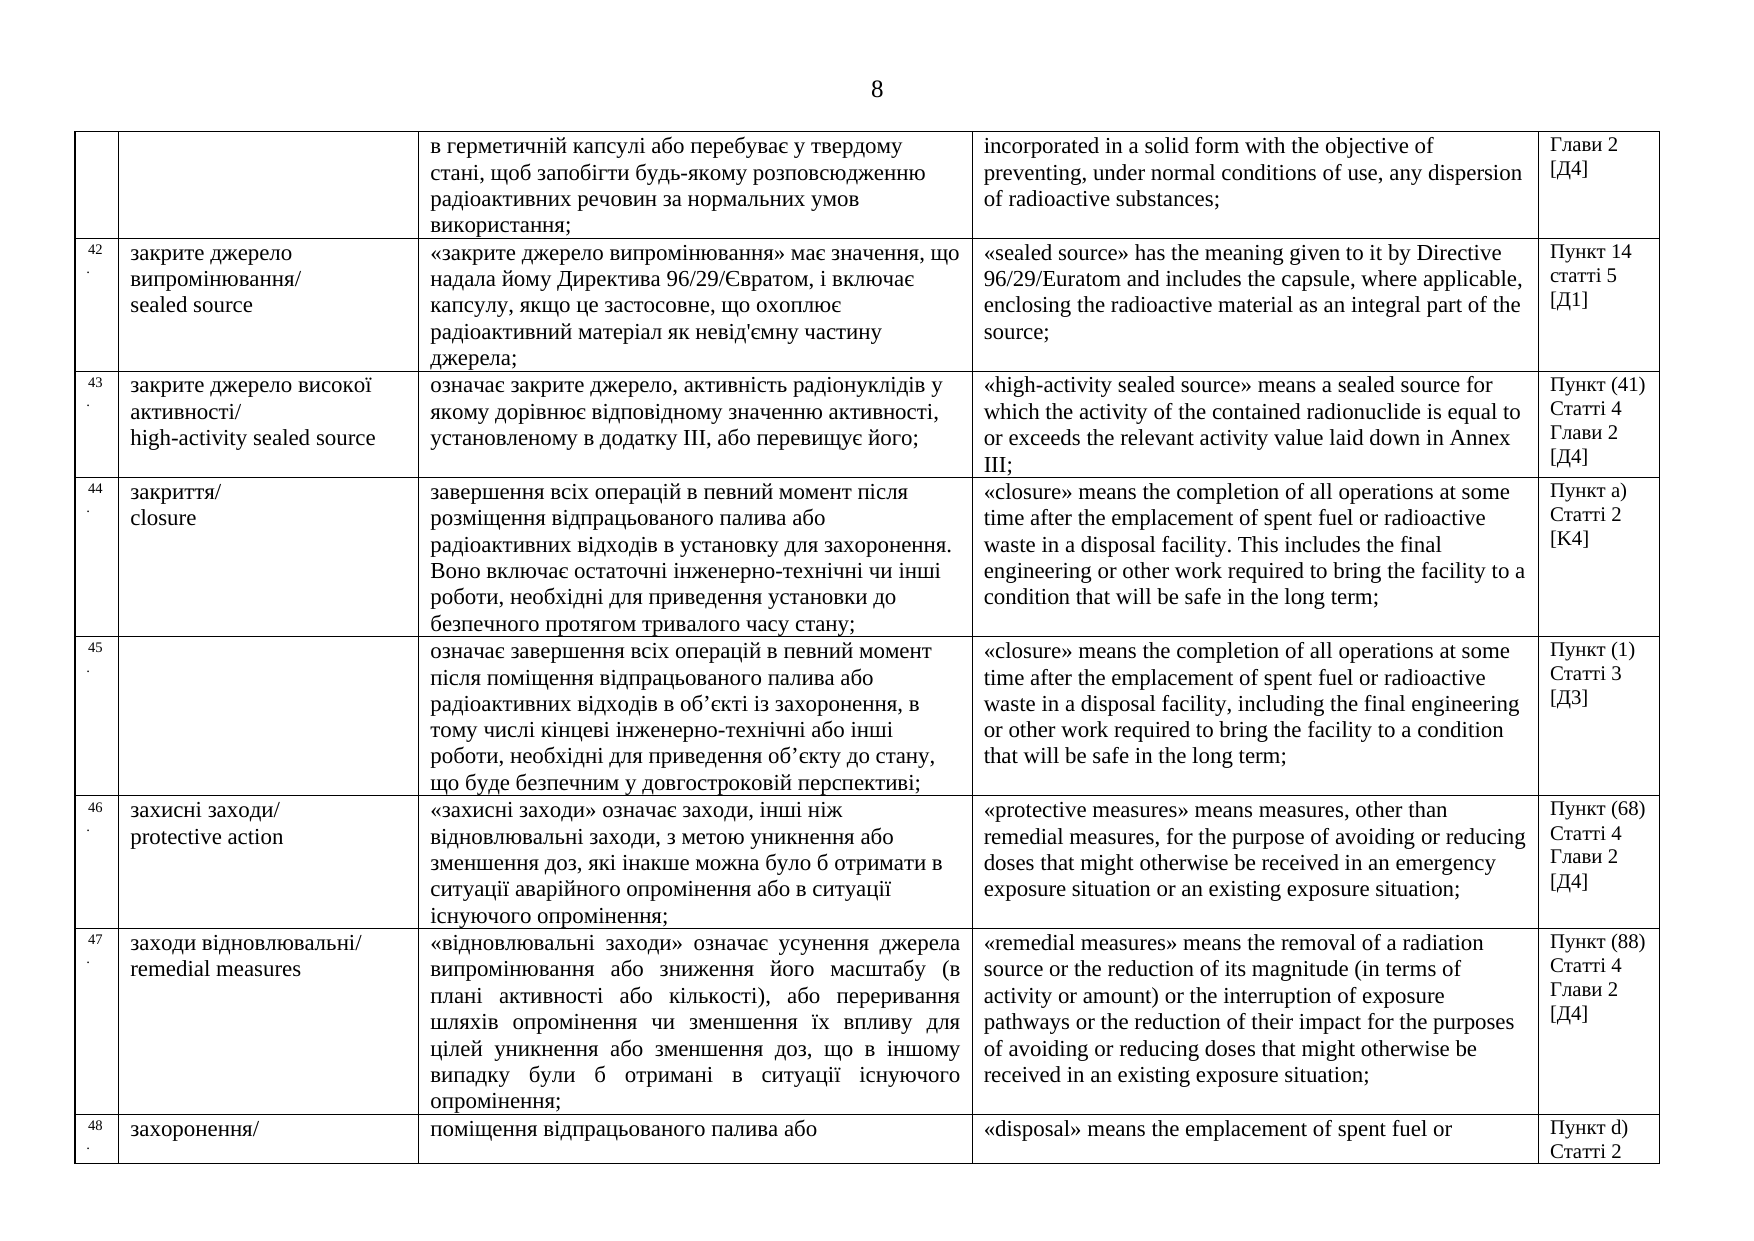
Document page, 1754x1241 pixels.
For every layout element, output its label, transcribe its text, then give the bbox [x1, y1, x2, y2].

table_cell в герметичній капсулі або перебуває у твердому стані, щоб запобігти будь-якому розповсюдженню радіоактивних речовин за нормальних умов використання; [419, 132, 972, 238]
table_cell заходи відновлювальні/ remedial measures [119, 929, 418, 1114]
table_cell «high-activity sealed source» means a sealed source for which the activity of the contained radionuclide is equal to or exceeds the relevant activity value laid down in Annex III; [973, 372, 1538, 477]
table_cell означає закрите джерело, активність радіонуклідів у якому дорівнює відповідному значенню активності, установленому в додатку III, або перевищує його; [419, 372, 972, 477]
table_cell [119, 637, 418, 795]
table_cell «protective measures» means measures, other than remedial measures, for the purpose of avoiding or reducing doses that might otherwise be received in an emergency exposure situation or an existing exposure situation; [973, 796, 1538, 928]
table_cell [76, 372, 118, 477]
table_cell incorporated in a solid form with the objective of preventing, under normal conditions of use, any dispersion of radioactive substances; [973, 132, 1538, 238]
table_cell Пункт (1) Статті 3 [Д3] [1539, 637, 1659, 795]
table_cell означає завершення всіх операцій в певний момент після поміщення відпрацьованого палива або радіоактивних відходів в об’єкті із захоронення, в тому числі кінцеві інженерно-технічні або інші роботи, необхідні для приведення об’єкту до стану, що буде безпечним у довгостроковій перспективі; [419, 637, 972, 795]
table_cell [119, 132, 418, 238]
table_cell «захисні заходи» означає заходи, інші ніж відновлювальні заходи, з метою уникнення або зменшення доз, які інакше можна було б отримати в ситуації аварійного опромінення або в ситуації існуючого опромінення; [419, 796, 972, 928]
table_cell Пункт d) Статті 2 [1539, 1115, 1659, 1163]
table_cell «disposal» means the emplacement of spent fuel or [973, 1115, 1538, 1163]
table_cell Глави 2 [Д4] [1539, 132, 1659, 238]
table_cell [76, 1115, 118, 1163]
table_cell Пункт (88) Статті 4 Глави 2 [Д4] [1539, 929, 1659, 1114]
table_cell [76, 132, 118, 238]
table_cell [76, 478, 118, 636]
table_cell завершення всіх операцій в певний момент після розміщення відпрацьованого палива або радіоактивних відходів в установку для захоронення. Воно включає остаточні інженерно-технічні чи інші роботи, необхідні для приведення установки до безпечного протягом тривалого часу стану; [419, 478, 972, 636]
table_cell поміщення відпрацьованого палива або [419, 1115, 972, 1163]
table_cell «closure» means the completion of all operations at some time after the emplacement of spent fuel or radioactive waste in a disposal facility. This includes the final engineering or other work required to bring the facility to a condition that will be safe in the long term; [973, 478, 1538, 636]
table_cell Пункт а) Статті 2 [K4] [1539, 478, 1659, 636]
table_cell [76, 796, 118, 928]
table_cell «remedial measures» means the removal of a radiation source or the reduction of its magnitude (in terms of activity or amount) or the interruption of exposure pathways or the reduction of their impact for the purposes of avoiding or reducing doses that might otherwise be received in an existing exposure situation; [973, 929, 1538, 1114]
table_cell закриття/ closure [119, 478, 418, 636]
table_cell Пункт 14 статті 5 [Д1] [1539, 239, 1659, 371]
table_cell [76, 239, 118, 371]
table_cell Пункт (41) Статті 4 Глави 2 [Д4] [1539, 372, 1659, 477]
table_cell «sealed source» has the meaning given to it by Directive 96/29/Euratom and includes the capsule, where applicable, enclosing the radioactive material as an integral part of the source; [973, 239, 1538, 371]
table_cell «закрите джерело випромінювання» має значення, що надала йому Директива 96/29/Євратом, і включає капсулу, якщо це застосовне, що охоплює радіоактивний матеріал як невід'ємну частину джерела; [419, 239, 972, 371]
table_cell [76, 637, 118, 795]
table_cell закрите джерело випромінювання/ sealed source [119, 239, 418, 371]
table_cell Пункт (68) Статті 4 Глави 2 [Д4] [1539, 796, 1659, 928]
table_cell «closure» means the completion of all operations at some time after the emplacement of spent fuel or radioactive waste in a disposal facility, including the final engineering or other work required to bring the facility to a condition that will be safe in the long term; [973, 637, 1538, 795]
table_cell захисні заходи/ protective action [119, 796, 418, 928]
table_cell [76, 929, 118, 1114]
table_cell «відновлювальні заходи» означає усунення джерела випромінювання або зниження його масштабу (в плані активності або кількості), або переривання шляхів опромінення чи зменшення їх впливу для цілей уникнення або зменшення доз, що в іншому випадку були б отримані в ситуації існуючого опромінення; [419, 929, 972, 1114]
table_cell захоронення/ [119, 1115, 418, 1163]
table_cell закрите джерело високої активності/ high-activity sealed source [119, 372, 418, 477]
